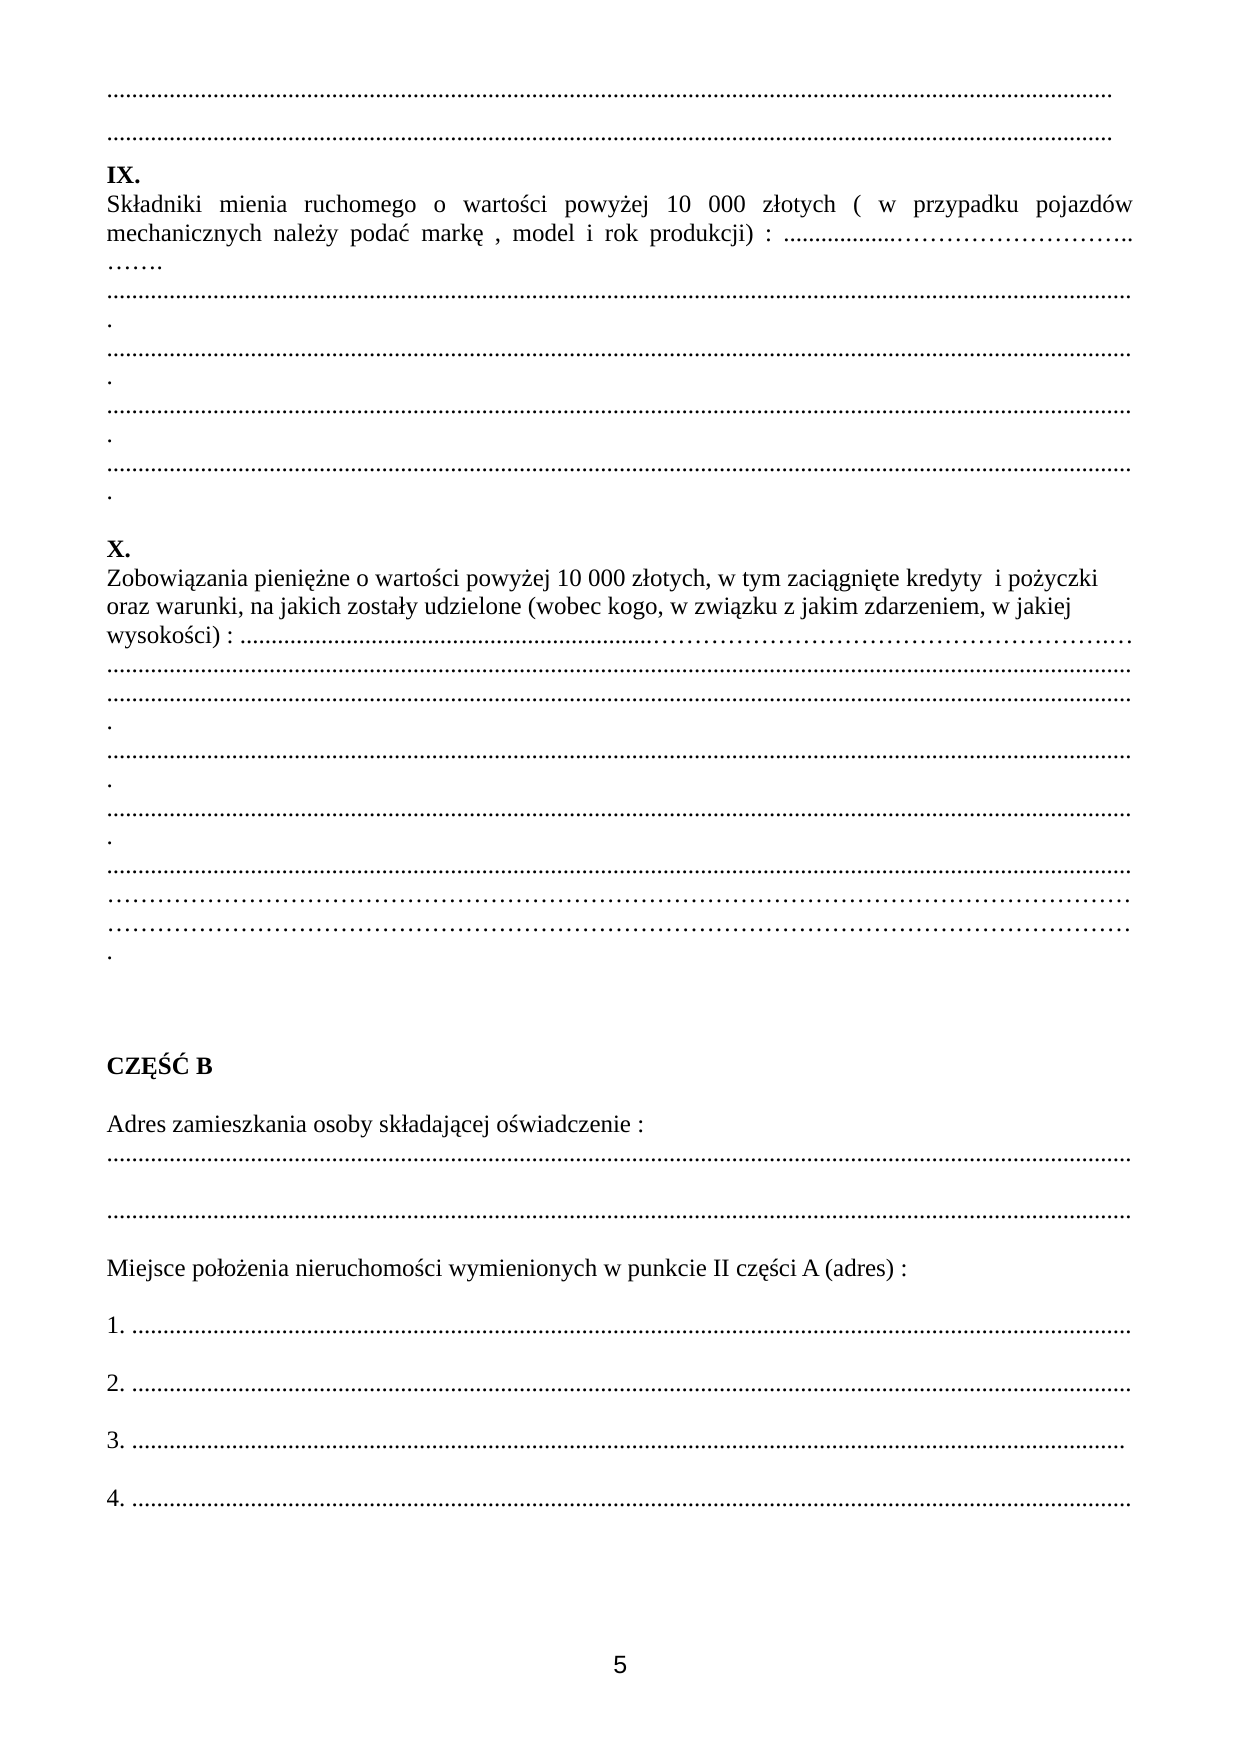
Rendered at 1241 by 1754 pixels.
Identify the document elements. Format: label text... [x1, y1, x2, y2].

text ..................................................................................................................................................................... [106, 275, 1134, 333]
text .................................................................................................................................................................... [106, 649, 1134, 678]
text .................................................................................................................................................................... [106, 850, 1134, 879]
text 4. ................................................................................................................................................................ [106, 1483, 1134, 1511]
text ................................................................................................................................................................. [106, 74, 1134, 103]
text X. [106, 534, 1134, 563]
text ..................................................................................................................................................................... [106, 678, 1134, 735]
text Adres zamieszkania osoby składającej oświadczenie : [106, 1109, 1134, 1138]
text Zobowiązania pieniężne o wartości powyżej 10 000 złotych, w tym zaciągnięte kredyty i pożyczki oraz warunki, na jakich zostały udzielone (wobec kogo, w związku z jakim zdarzeniem, w jakiej wysokości) : ..................................................................……………………………………………….… [106, 563, 1134, 649]
text ..................................................................................................................................................................... [106, 793, 1134, 850]
text ..................................................................................................................................................................... [106, 390, 1134, 448]
text ..................................................................................................................................................................... [106, 735, 1134, 793]
text .................................................................................................................................................................... [106, 1195, 1134, 1224]
text ..................................................................................................................................................................... [106, 333, 1134, 390]
text 1. ................................................................................................................................................................ [106, 1310, 1134, 1339]
text Składniki mienia ruchomego o wartości powyżej 10 000 złotych ( w przypadku pojazdów mechanicznych należy podać markę , model i rok produkcji) : ..................………………………..……. [106, 189, 1134, 275]
text ................................................................................................................................................................. [106, 117, 1134, 146]
text IX. [106, 160, 1134, 189]
text 2. ................................................................................................................................................................ [106, 1368, 1134, 1396]
text Miejsce położenia nieruchomości wymienionych w punkcie II części A (adres) : [106, 1253, 1134, 1281]
text ..................................................................................................................................................................... [106, 448, 1134, 505]
text CZĘŚĆ B [106, 1051, 1134, 1080]
text .................................................................................................................................................................... [106, 1138, 1134, 1166]
text 3. ............................................................................................................................................................... [106, 1425, 1134, 1454]
text …………………………………………………………………………………………………………………………………………………………………………………………………………………………. [106, 879, 1134, 965]
